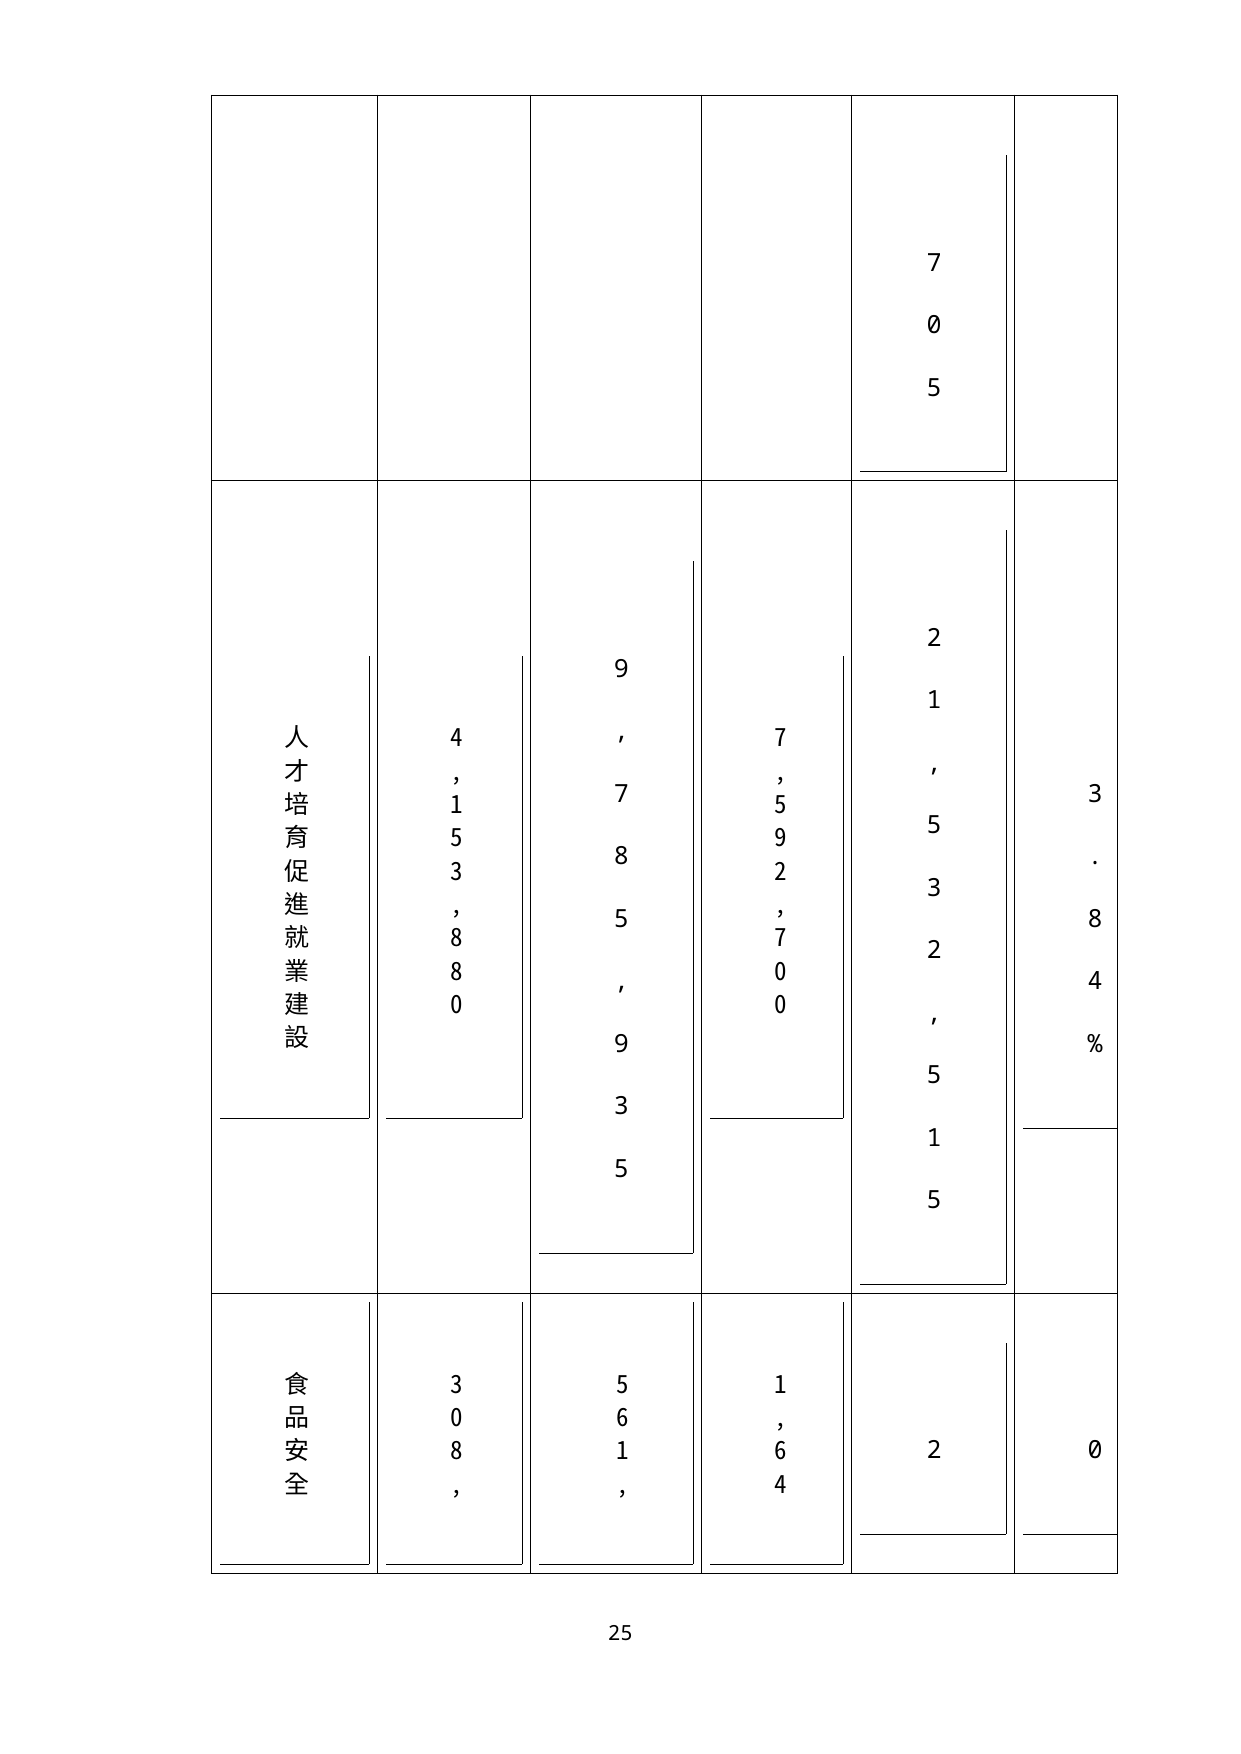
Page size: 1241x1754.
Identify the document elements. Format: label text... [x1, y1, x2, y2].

table_cell 7,592,700 [702, 481, 851, 1292]
table_cell [212, 96, 377, 480]
table_cell [702, 96, 851, 480]
table_cell [531, 96, 701, 480]
table_cell 1,64 [702, 1294, 851, 1573]
table_cell 食品安全 [212, 1294, 377, 1573]
table_cell 308, [378, 1294, 530, 1573]
table_cell 9,785,935 [531, 481, 701, 1292]
table_cell 561, [531, 1294, 701, 1573]
table_cell 4,153,880 [378, 481, 530, 1292]
table_cell 人才培育促進就業建設 [212, 481, 377, 1292]
table_cell 3.84% [1015, 481, 1117, 1292]
table_cell 0 [1015, 1294, 1117, 1573]
table_cell [1015, 96, 1117, 480]
table_cell 2 [852, 1294, 1014, 1573]
table_cell 705 [852, 96, 1014, 480]
table_cell [378, 96, 530, 480]
table_cell 21,532,515 [852, 481, 1014, 1292]
